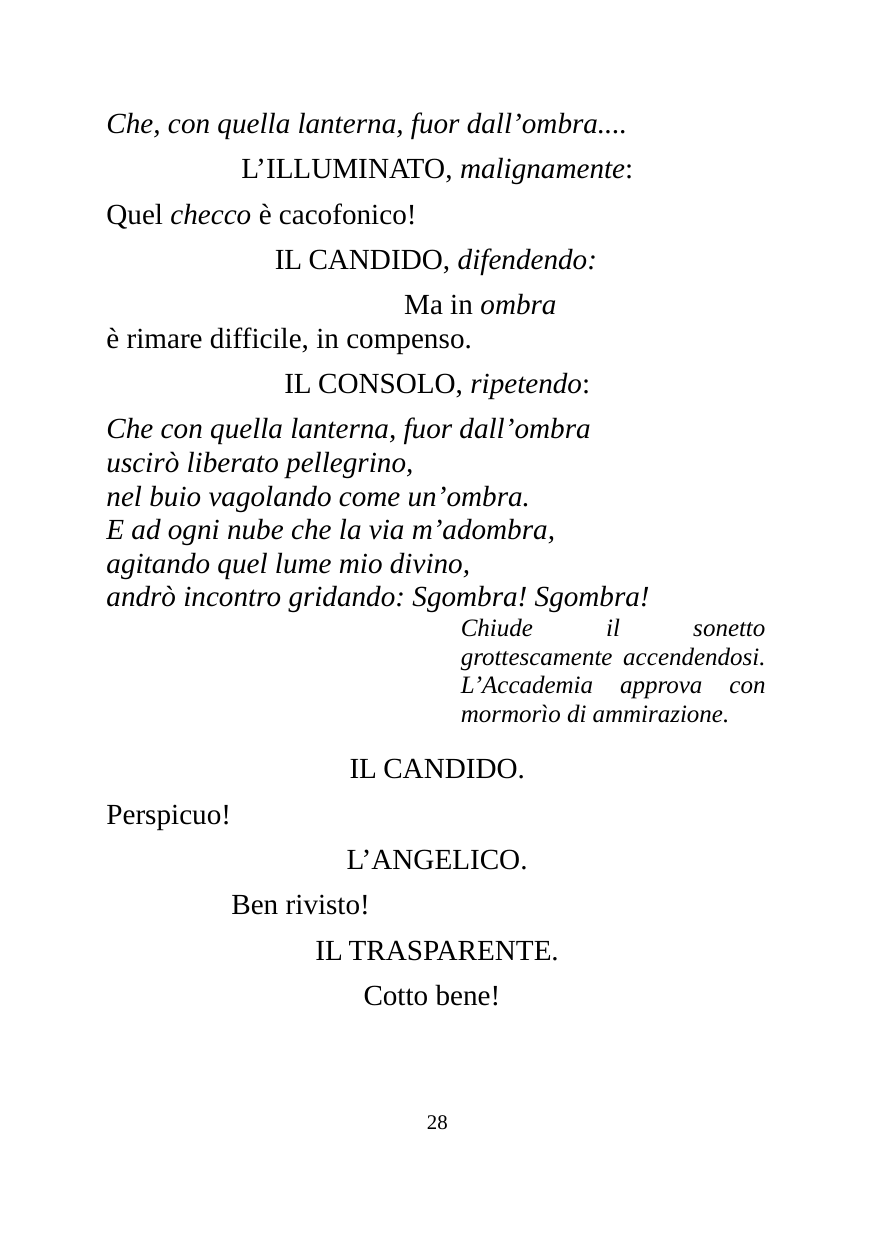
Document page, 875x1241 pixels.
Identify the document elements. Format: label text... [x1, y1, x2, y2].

text Cotto bene! [106, 978, 768, 1012]
text Ma in ombra è rimare difficile, in compenso. [106, 287, 768, 354]
text Chiude il sonetto grottescamente accendendosi. L’Accademia approva con mormorìo di ammirazione. [461, 613, 768, 728]
text IL CONSOLO, ripetendo: [106, 366, 768, 400]
text L’ILLUMINATO, malignamente: [106, 152, 768, 185]
text Ben rivisto! [106, 887, 768, 921]
text Che con quella lanterna, fuor dall’ombra uscirò liberato pellegrino, nel buio vagolando come un’ombra. E ad ogni nube che la via m’adombra, agitando quel lume mio divino, andrò incontro gridando: Sgombra! Sgombra! [106, 412, 768, 613]
text IL CANDIDO, difendendo: [106, 242, 768, 276]
text L’ANGELICO. [106, 842, 768, 876]
text Perspicuo! [106, 797, 768, 830]
text IL CANDIDO. [106, 751, 768, 785]
text IL TRASPARENTE. [106, 933, 768, 966]
text Quel checco è cacofonico! [106, 197, 768, 230]
text Che, con quella lanterna, fuor dall’ombra.... [106, 106, 768, 140]
